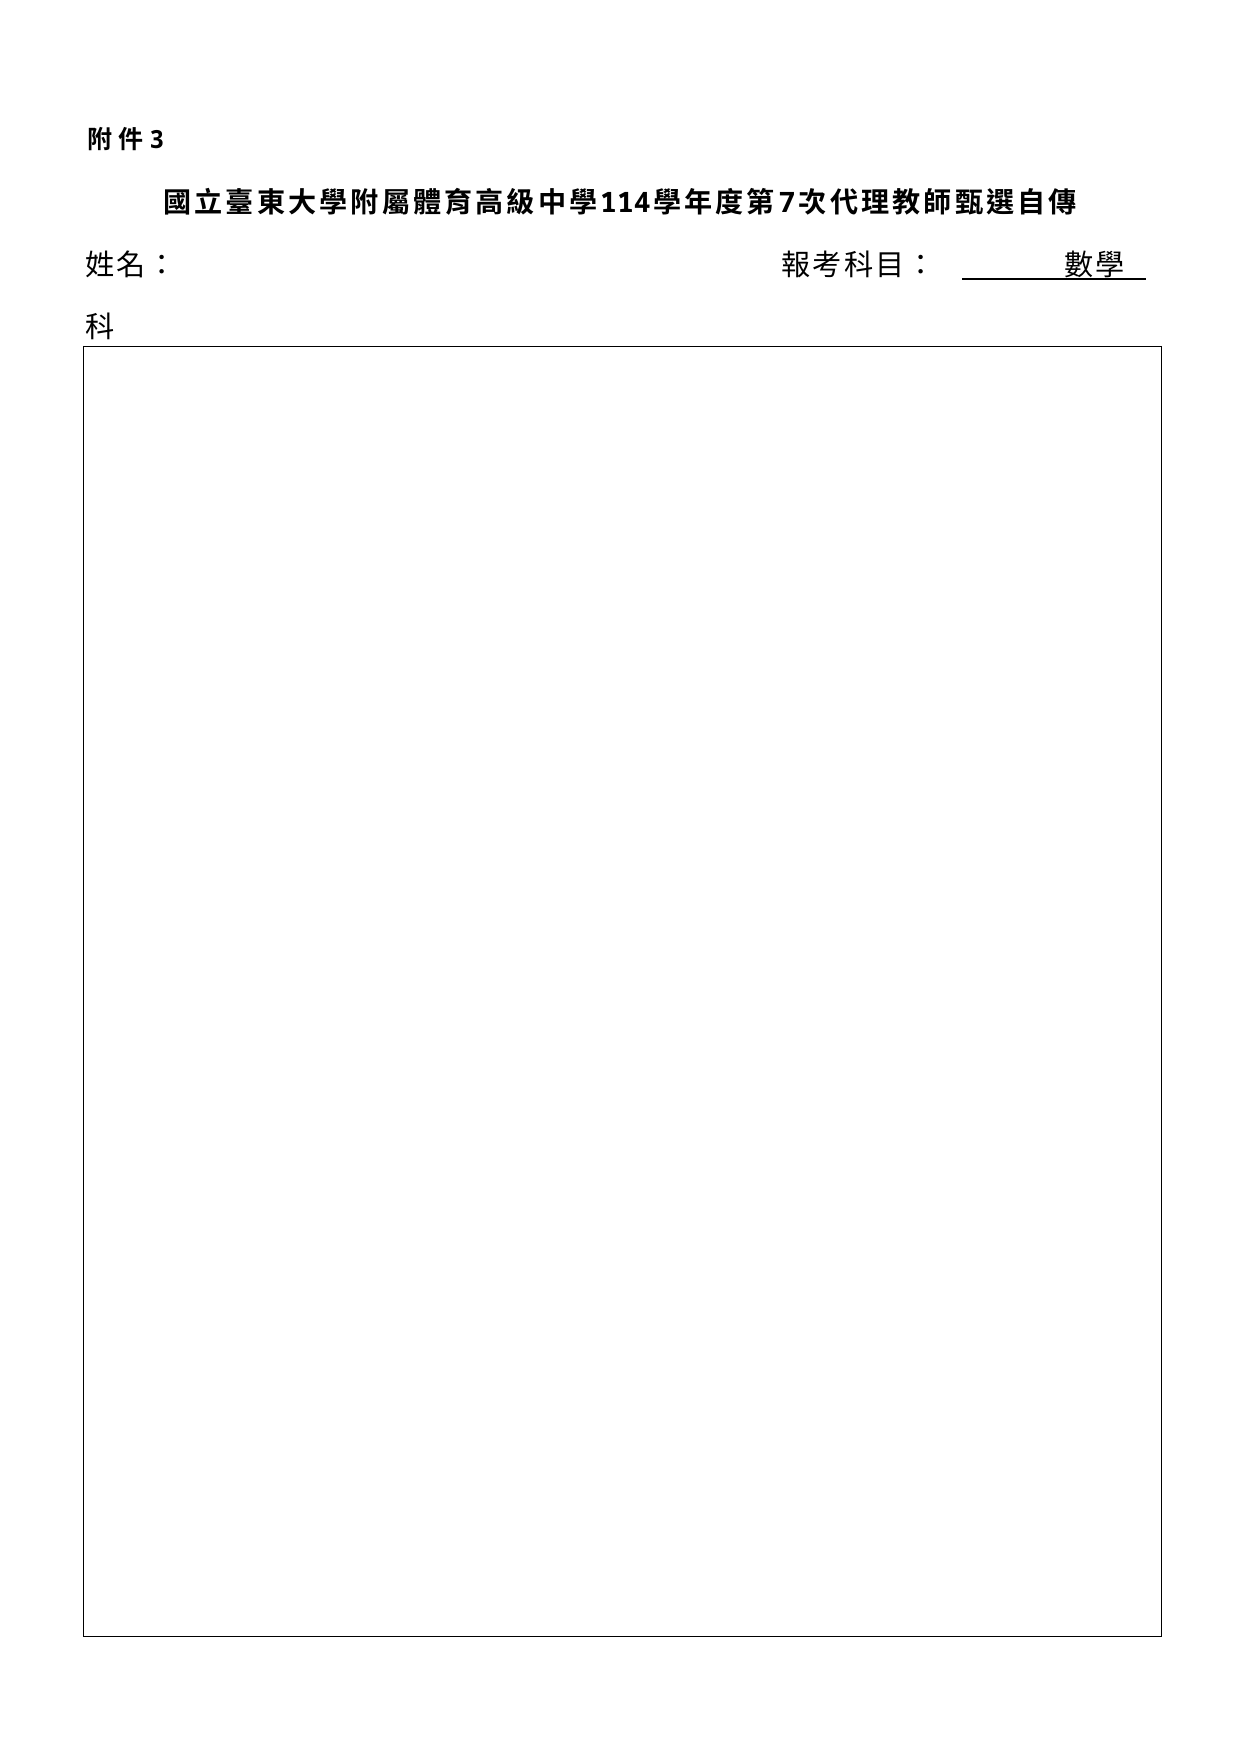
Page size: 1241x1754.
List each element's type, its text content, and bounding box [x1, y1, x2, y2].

text 姓名： 報考科目： 數學 科 [84, 221, 1157, 346]
text 國立臺東大學附屬體育高級中學114學年度第7次代理教師甄選自傳 [84, 158, 1157, 221]
table_header [84, 347, 1161, 1636]
text 附件3 [84, 96, 1157, 158]
